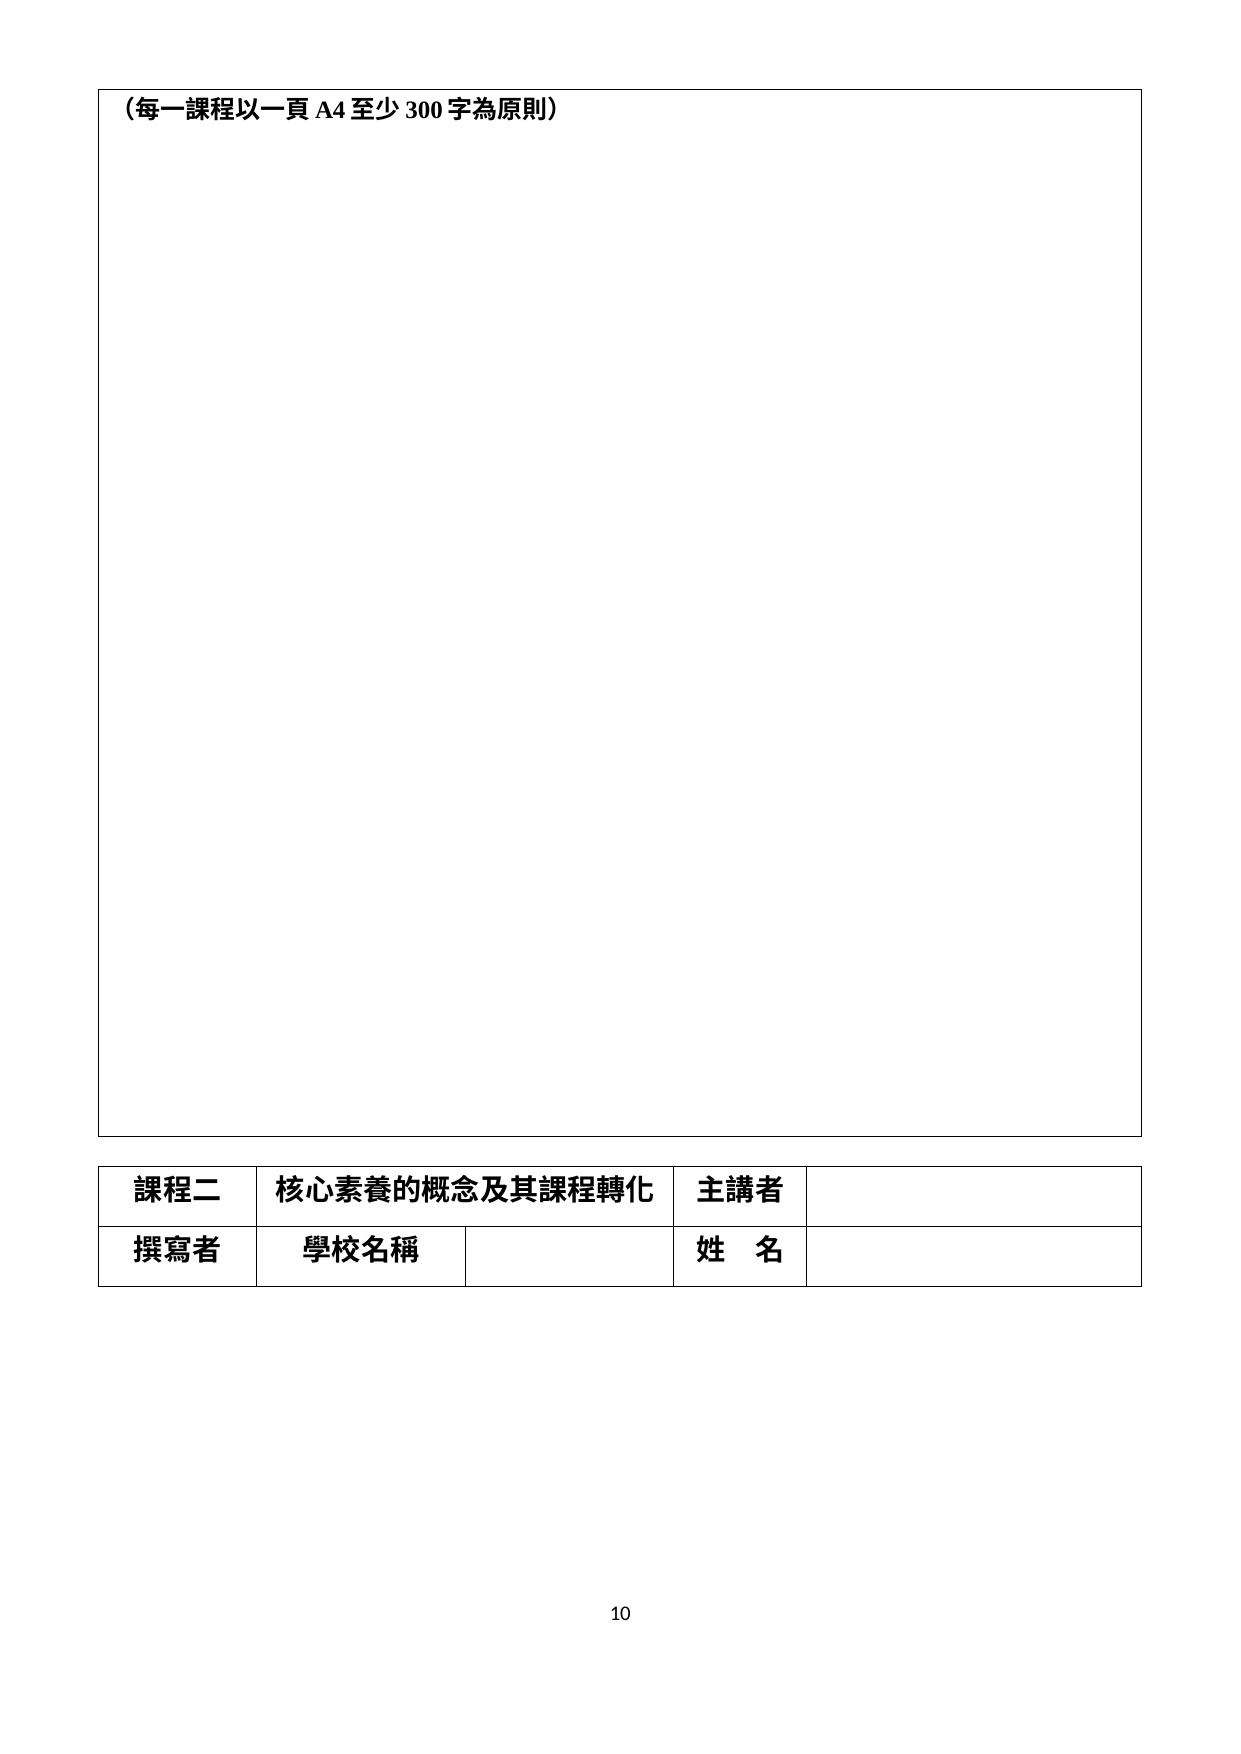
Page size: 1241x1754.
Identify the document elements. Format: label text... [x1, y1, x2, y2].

table_cell [807, 1227, 1141, 1286]
table_cell 撰寫者 [99, 1227, 256, 1286]
table_cell 姓 名 [674, 1227, 806, 1286]
table_header [807, 1167, 1141, 1226]
table_header 主講者 [674, 1167, 806, 1226]
table_header 核心素養的概念及其課程轉化 [257, 1167, 673, 1226]
table_cell （每一課程以一頁A4至少300字為原則） [99, 90, 1141, 1136]
table_header 課程二 [99, 1167, 256, 1226]
table_cell [466, 1227, 673, 1286]
table_cell 學校名稱 [257, 1227, 465, 1286]
